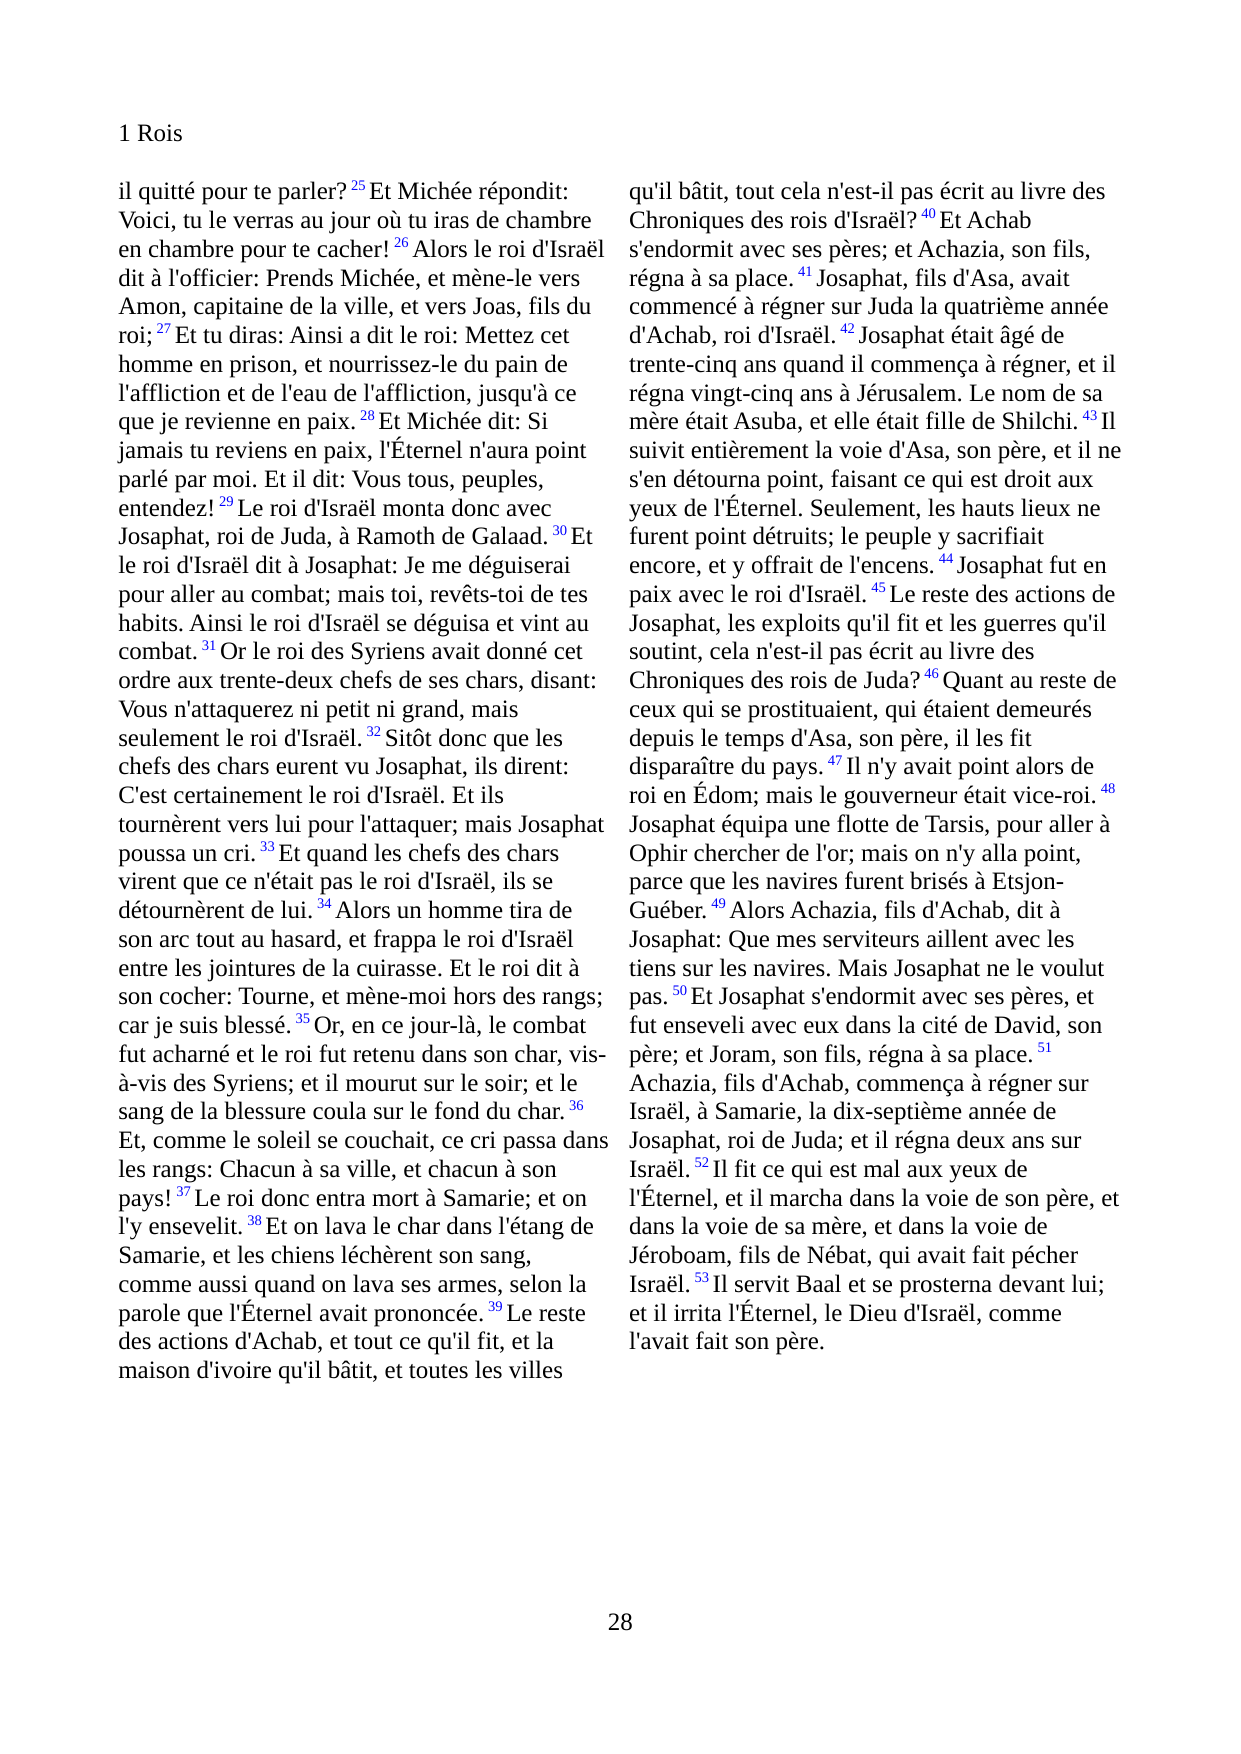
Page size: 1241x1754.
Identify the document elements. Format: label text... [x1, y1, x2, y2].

text il quitté pour te parler? 25 Et Michée répondit: Voici, tu le verras au jour où tu iras de chambre en chambre pour te cacher! 26 Alors le roi d'Israël dit à l'officier: Prends Michée, et mène-le vers Amon, capitaine de la ville, et vers Joas, fils du roi; 27 Et tu diras: Ainsi a dit le roi: Mettez cet homme en prison, et nourrissez-le du pain de l'affliction et de l'eau de l'affliction, jusqu'à ce que je revienne en paix. 28 Et Michée dit: Si jamais tu reviens en paix, l'Éternel n'aura point parlé par moi. Et il dit: Vous tous, peuples, entendez! 29 Le roi d'Israël monta donc avec Josaphat, roi de Juda, à Ramoth de Galaad. 30 Et le roi d'Israël dit à Josaphat: Je me déguiserai pour aller au combat; mais toi, revêts-toi de tes habits. Ainsi le roi d'Israël se déguisa et vint au combat. 31 Or le roi des Syriens avait donné cet ordre aux trente-deux chefs de ses chars, disant: Vous n'attaquerez ni petit ni grand, mais seulement le roi d'Israël. 32 Sitôt donc que les chefs des chars eurent vu Josaphat, ils dirent: C'est certainement le roi d'Israël. Et ils tournèrent vers lui pour l'attaquer; mais Josaphat poussa un cri. 33 Et quand les chefs des chars virent que ce n'était pas le roi d'Israël, ils se détournèrent de lui. 34 Alors un homme tira de son arc tout au hasard, et frappa le roi d'Israël entre les jointures de la cuirasse. Et le roi dit à son cocher: Tourne, et mène-moi hors des rangs; car je suis blessé. 35 Or, en ce jour-là, le combat fut acharné et le roi fut retenu dans son char, vis-à-vis des Syriens; et il mourut sur le soir; et le sang de la blessure coula sur le fond du char. 36 Et, comme le soleil se couchait, ce cri passa dans les rangs: Chacun à sa ville, et chacun à son pays! 37 Le roi donc entra mort à Samarie; et on l'y ensevelit. 38 Et on lava le char dans l'étang de Samarie, et les chiens léchèrent son sang, comme aussi quand on lava ses armes, selon la parole que l'Éternel avait prononcée. 39 Le reste des actions d'Achab, et tout ce qu'il fit, et la maison d'ivoire qu'il bâtit, et toutes les villes [118, 176, 611, 1384]
text qu'il bâtit, tout cela n'est-il pas écrit au livre des Chroniques des rois d'Israël? 40 Et Achab s'endormit avec ses pères; et Achazia, son fils, régna à sa place. 41 Josaphat, fils d'Asa, avait commencé à régner sur Juda la quatrième année d'Achab, roi d'Israël. 42 Josaphat était âgé de trente-cinq ans quand il commença à régner, et il régna vingt-cinq ans à Jérusalem. Le nom de sa mère était Asuba, et elle était fille de Shilchi. 43 Il suivit entièrement la voie d'Asa, son père, et il ne s'en détourna point, faisant ce qui est droit aux yeux de l'Éternel. Seulement, les hauts lieux ne furent point détruits; le peuple y sacrifiait encore, et y offrait de l'encens. 44 Josaphat fut en paix avec le roi d'Israël. 45 Le reste des actions de Josaphat, les exploits qu'il fit et les guerres qu'il soutint, cela n'est-il pas écrit au livre des Chroniques des rois de Juda? 46 Quant au reste de ceux qui se prostituaient, qui étaient demeurés depuis le temps d'Asa, son père, il les fit disparaître du pays. 47 Il n'y avait point alors de roi en Édom; mais le gouverneur était vice-roi. 48 Josaphat équipa une flotte de Tarsis, pour aller à Ophir chercher de l'or; mais on n'y alla point, parce que les navires furent brisés à Etsjon-Guéber. 49 Alors Achazia, fils d'Achab, dit à Josaphat: Que mes serviteurs aillent avec les tiens sur les navires. Mais Josaphat ne le voulut pas. 50 Et Josaphat s'endormit avec ses pères, et fut enseveli avec eux dans la cité de David, son père; et Joram, son fils, régna à sa place. 51 Achazia, fils d'Achab, commença à régner sur Israël, à Samarie, la dix-septième année de Josaphat, roi de Juda; et il régna deux ans sur Israël. 52 Il fit ce qui est mal aux yeux de l'Éternel, et il marcha dans la voie de son père, et dans la voie de sa mère, et dans la voie de Jéroboam, fils de Nébat, qui avait fait pécher Israël. 53 Il servit Baal et se prosterna devant lui; et il irrita l'Éternel, le Dieu d'Israël, comme l'avait fait son père. [629, 176, 1122, 1355]
